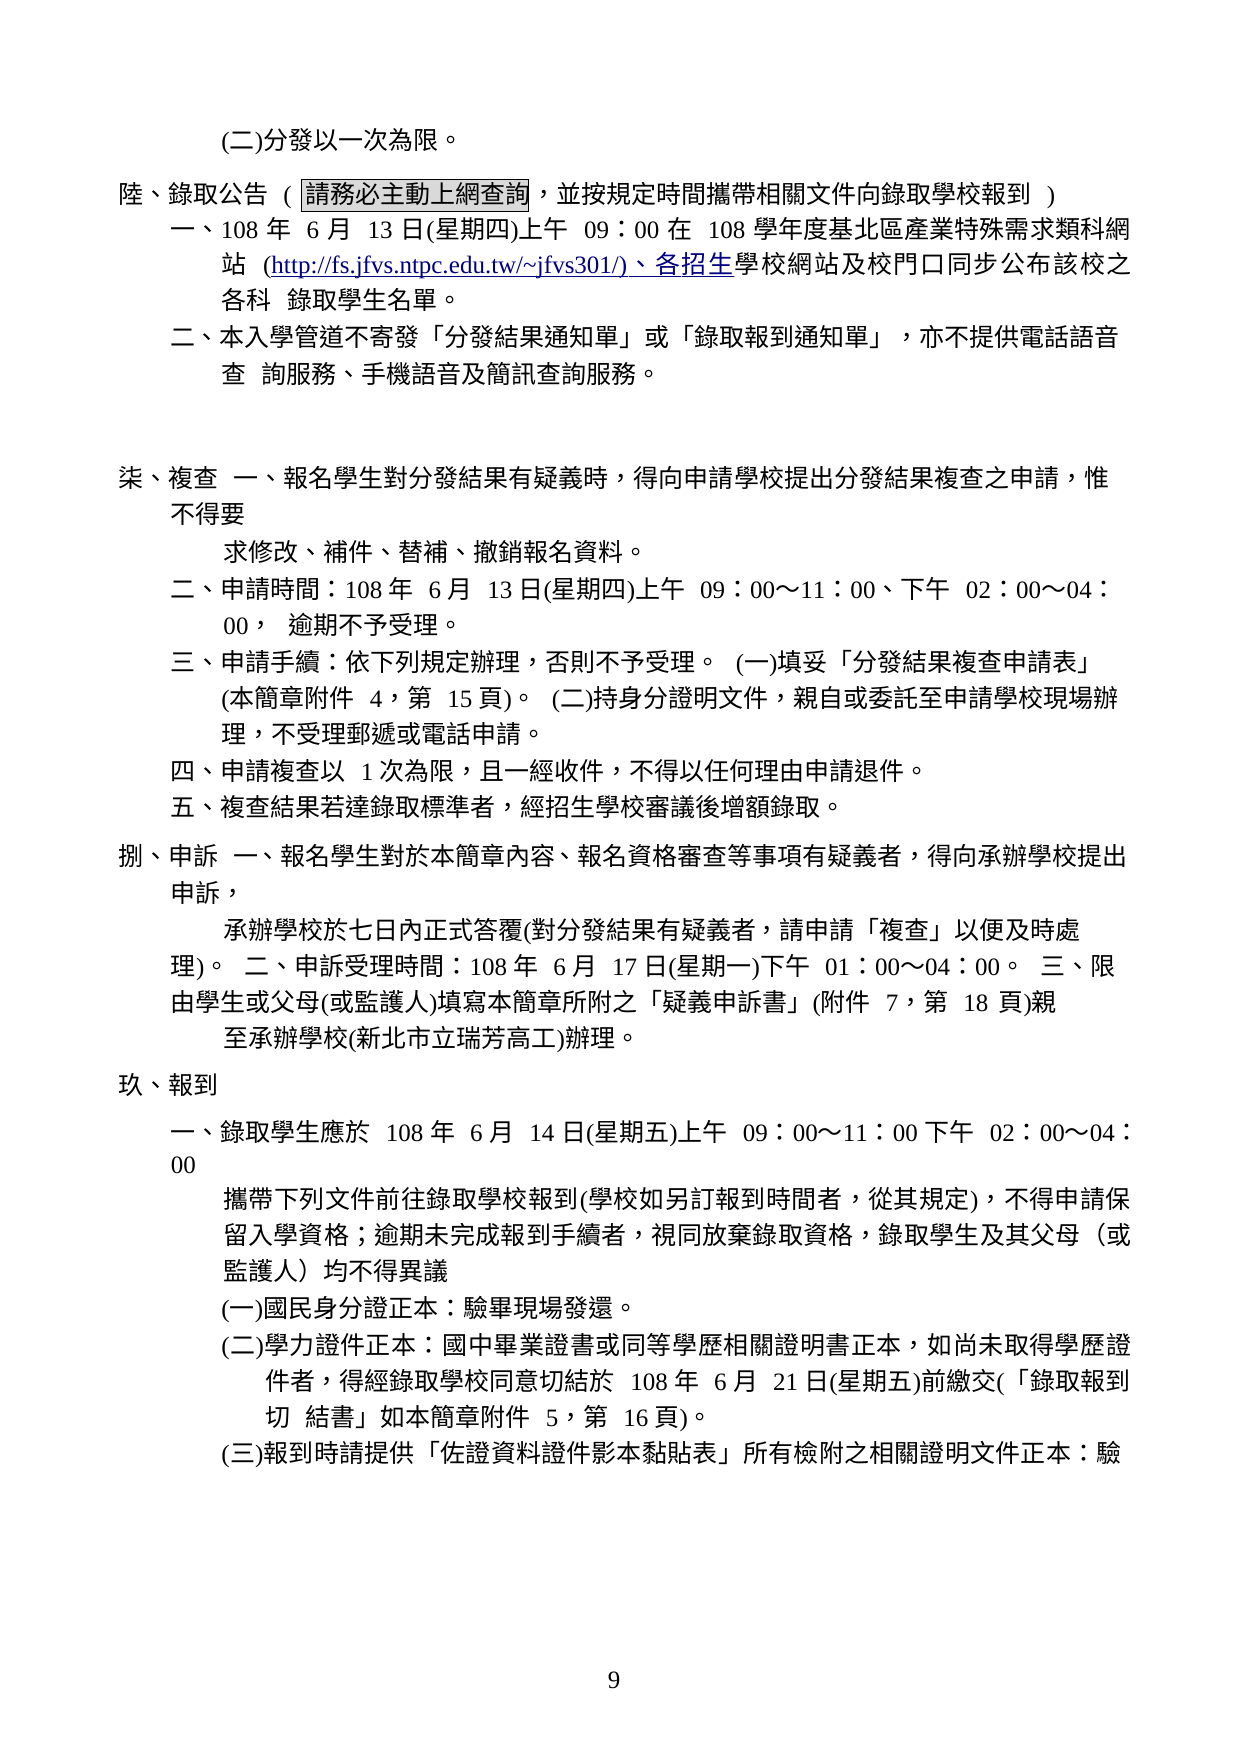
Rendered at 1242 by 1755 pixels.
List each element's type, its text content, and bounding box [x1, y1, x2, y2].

text 攜帶下列文件前往錄取學校報到(學校如另訂報到時間者，從其規定)，不得申請保 留入學資格；逾期未完成報到手續者，視同放棄錄取資格，錄取學生及其父母（或 監護人）均不得異議 [223, 1182, 1132, 1288]
text (二)學力證件正本：國中畢業證書或同等學歷相關證明書正本，如尚未取得學歷證 件者，得經錄取學校同意切結於 108 年 6 月 21 日(星期五)前繳交(「錄取報到切 結書」如本簡章附件 5，第 16 頁)。 [221, 1327, 1132, 1434]
text 四、申請複查以 1 次為限，且一經收件，不得以任何理由申請退件。 五、複查結果若達錄取標準者，經招生學校審議後增額錄取。 [171, 753, 930, 823]
text 二、申請時間：108 年 6 月 13 日(星期四)上午 09：00～11：00、下午 02：00～04：00， 逾期不予受理。 [171, 572, 1137, 641]
text 一、錄取學生應於 108 年 6 月 14 日(星期五)上午 09：00～11：00 下午 02：00～04：00 [171, 1114, 1144, 1179]
text 承辦學校於七日內正式答覆(對分發結果有疑義者，請申請「複查」以便及時處理)。 二、申訴受理時間：108 年 6 月 17 日(星期一)下午 01：00～04：00。 三、限由學生或父母(或監護人)填寫本簡章所附之「疑義申訴書」(附件 7，第 18 頁)親 [171, 913, 1138, 1018]
text 至承辦學校(新北市立瑞芳高工)辦理。 玖、報到 [118, 1021, 649, 1101]
text (三)報到時請提供「佐證資料證件影本黏貼表」所有檢附之相關證明文件正本：驗 [221, 1436, 1130, 1470]
text 陸、錄取公告 ( 請務必主動上網查詢，並按規定時間攜帶相關文件向錄取學校報到 ) [118, 177, 1144, 209]
text 捌、申訴 一、報名學生對於本簡章內容、報名資格審查等事項有疑義者，得向承辦學校提出申訴， [118, 839, 1138, 909]
text (二)分發以一次為限。 [221, 119, 1144, 154]
text (一)國民身分證正本：驗畢現場發還。 [221, 1291, 645, 1325]
text 柒、複查 一、報名學生對分發結果有疑義時，得向申請學校提出分發結果複查之申請，惟不得要 [118, 461, 1132, 531]
text 二、本入學管道不寄發「分發結果通知單」或「錄取報到通知單」，亦不提供電話語音查 詢服務、手機語音及簡訊查詢服務。 [170, 320, 1132, 390]
text 一、108 年 6 月 13 日(星期四)上午 09：00 在 108 學年度基北區產業特殊需求類科網站 (http://fs.jfvs.ntpc.edu.tw/~jfvs301/)、各招生學校網站及校門口同步公布該校之各科 錄取學生名單。 [170, 211, 1132, 317]
text 求修改、補件、替補、撤銷報名資料。 [223, 534, 655, 569]
text 三、申請手續：依下列規定辦理，否則不予受理。 (一)填妥「分發結果複查申請表」(本簡章附件 4，第 15 頁)。 (二)持身分證明文件，親自或委託至申請學校現場辦理，不受理郵遞或電話申請。 [171, 644, 1123, 751]
